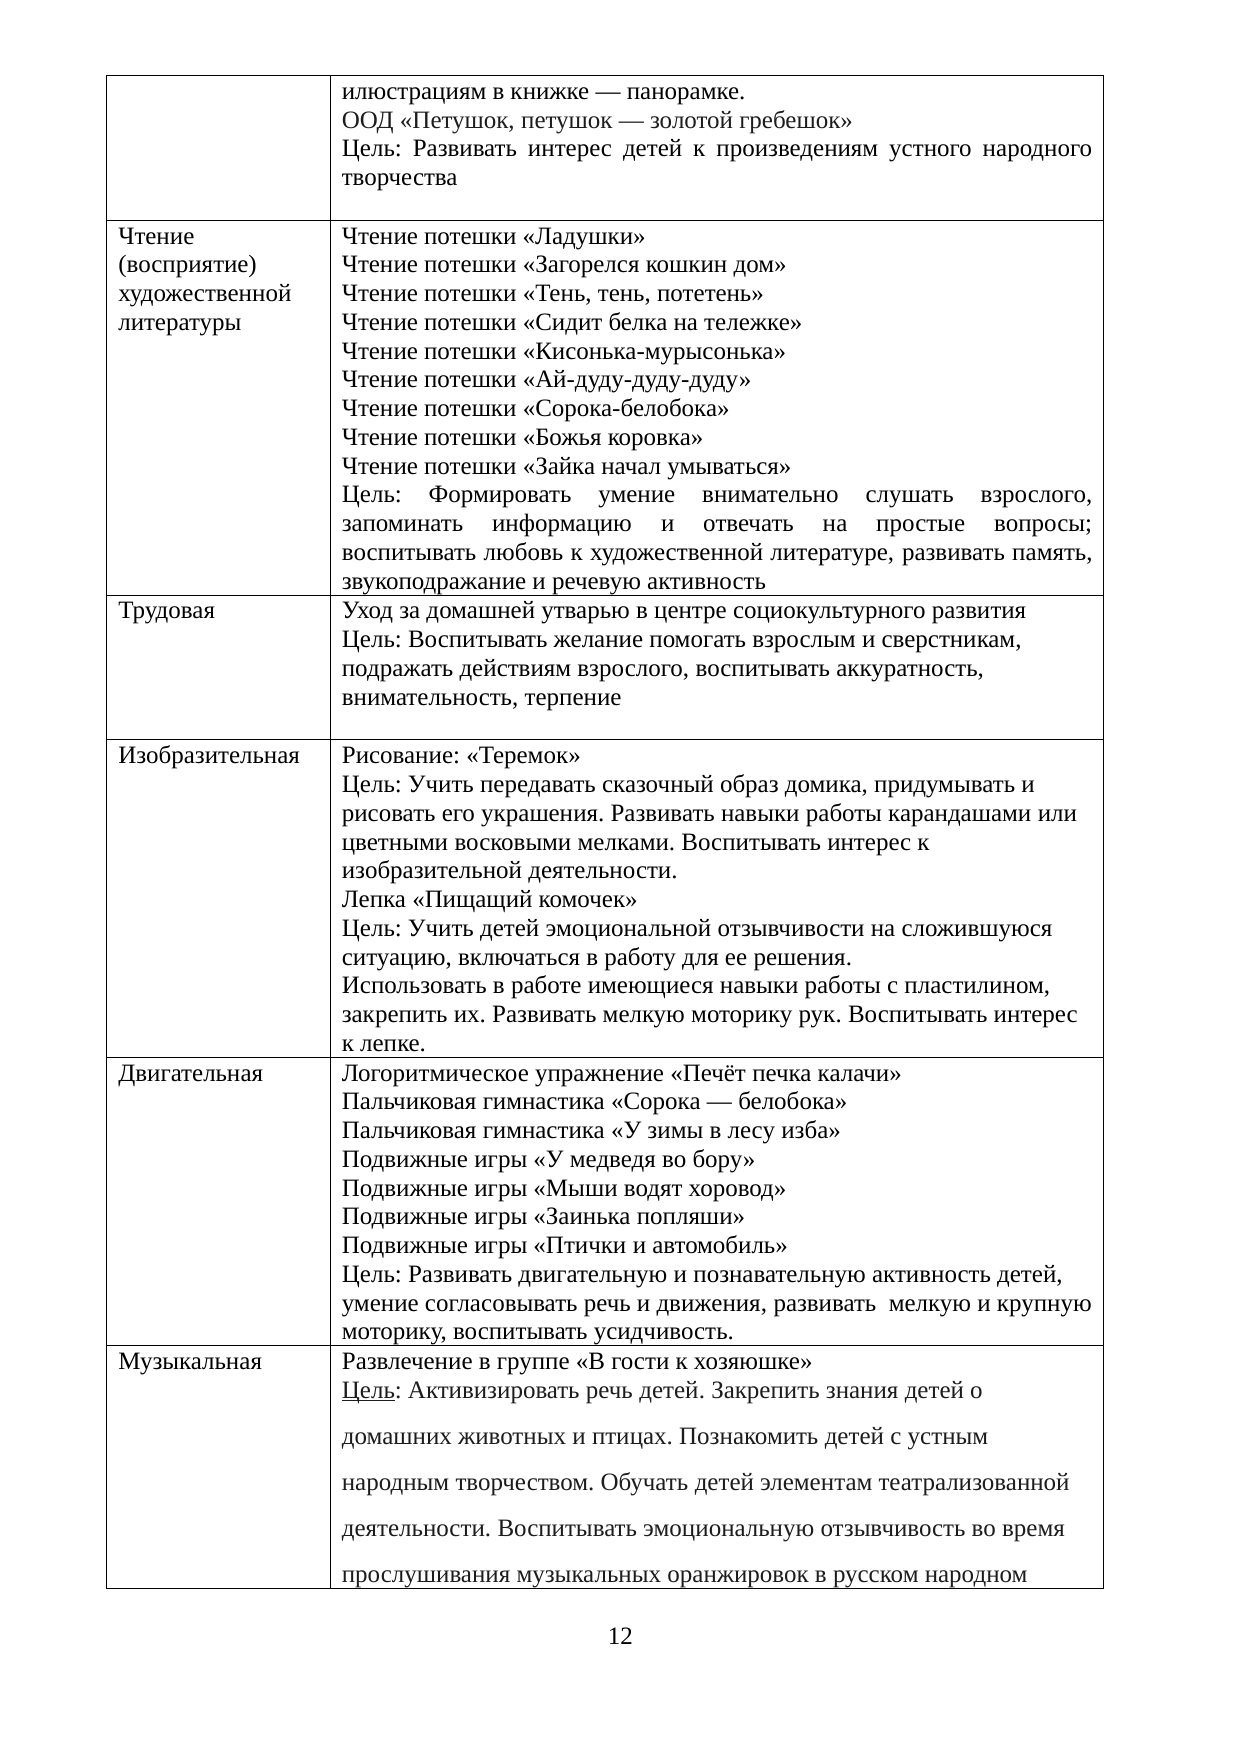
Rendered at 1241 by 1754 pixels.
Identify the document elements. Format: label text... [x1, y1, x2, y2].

table_cell Трудовая [107, 596, 330, 739]
table_cell Рисование: «Теремок» Цель: Учить передавать сказочный образ домика, придумывать и рисовать его украшения. Развивать навыки работы карандашами или цветными восковыми мелками. Воспитывать интерес к изобразительной деятельности. Лепка «Пищащий комочек» Цель: Учить детей эмоциональной отзывчивости на сложившуюся ситуацию, включаться в работу для ее решения. Использовать в работе имеющиеся навыки работы с пластилином, закрепить их. Развивать мелкую моторику рук. Воспитывать интерес к лепке. [331, 740, 1103, 1057]
table_cell Развлечение в группе «В гости к хозяюшке» Цель: Активизировать речь детей. Закрепить знания детей о домашних животных и птицах. Познакомить детей с устным народным творчеством. Обучать детей элементам театрализованной деятельности. Воспитывать эмоциональную отзывчивость во время прослушивания музыкальных оранжировок в русском народном [331, 1346, 1103, 1587]
table_cell Логоритмическое упражнение «Печёт печка калачи» Пальчиковая гимнастика «Сорока — белобока» Пальчиковая гимнастика «У зимы в лесу изба» Подвижные игры «У медведя во бору» Подвижные игры «Мыши водят хоровод» Подвижные игры «Заинька попляши» Подвижные игры «Птички и автомобиль» Цель: Развивать двигательную и познавательную активность детей, умение согласовывать речь и движения, развивать мелкую и крупную моторику, воспитывать усидчивость. [331, 1058, 1103, 1345]
table_cell Уход за домашней утварью в центре социокультурного развития Цель: Воспитывать желание помогать взрослым и сверстникам, подражать действиям взрослого, воспитывать аккуратность, внимательность, терпение [331, 596, 1103, 739]
table_cell Двигательная [107, 1058, 330, 1345]
table_cell Чтение (восприятие) художественной литературы [107, 221, 330, 594]
table_cell Изобразительная [107, 740, 330, 1057]
table_cell Музыкальная [107, 1346, 330, 1587]
table_cell [107, 76, 330, 220]
table_cell илюстрациям в книжке — панорамке. ООД «Петушок, петушок — золотой гребешок» Цель: Развивать интерес детей к произведениям устного народного творчества [331, 76, 1103, 220]
table_cell Чтение потешки «Ладушки» Чтение потешки «Загорелся кошкин дом» Чтение потешки «Тень, тень, потетень» Чтение потешки «Сидит белка на тележке» Чтение потешки «Кисонька-мурысонька» Чтение потешки «Ай-дуду-дуду-дуду» Чтение потешки «Сорока-белобока» Чтение потешки «Божья коровка» Чтение потешки «Зайка начал умываться» Цель: Формировать умение внимательно слушать взрослого, запоминать информацию и отвечать на простые вопросы; воспитывать любовь к художественной литературе, развивать память, звукоподражание и речевую активность [331, 221, 1103, 594]
